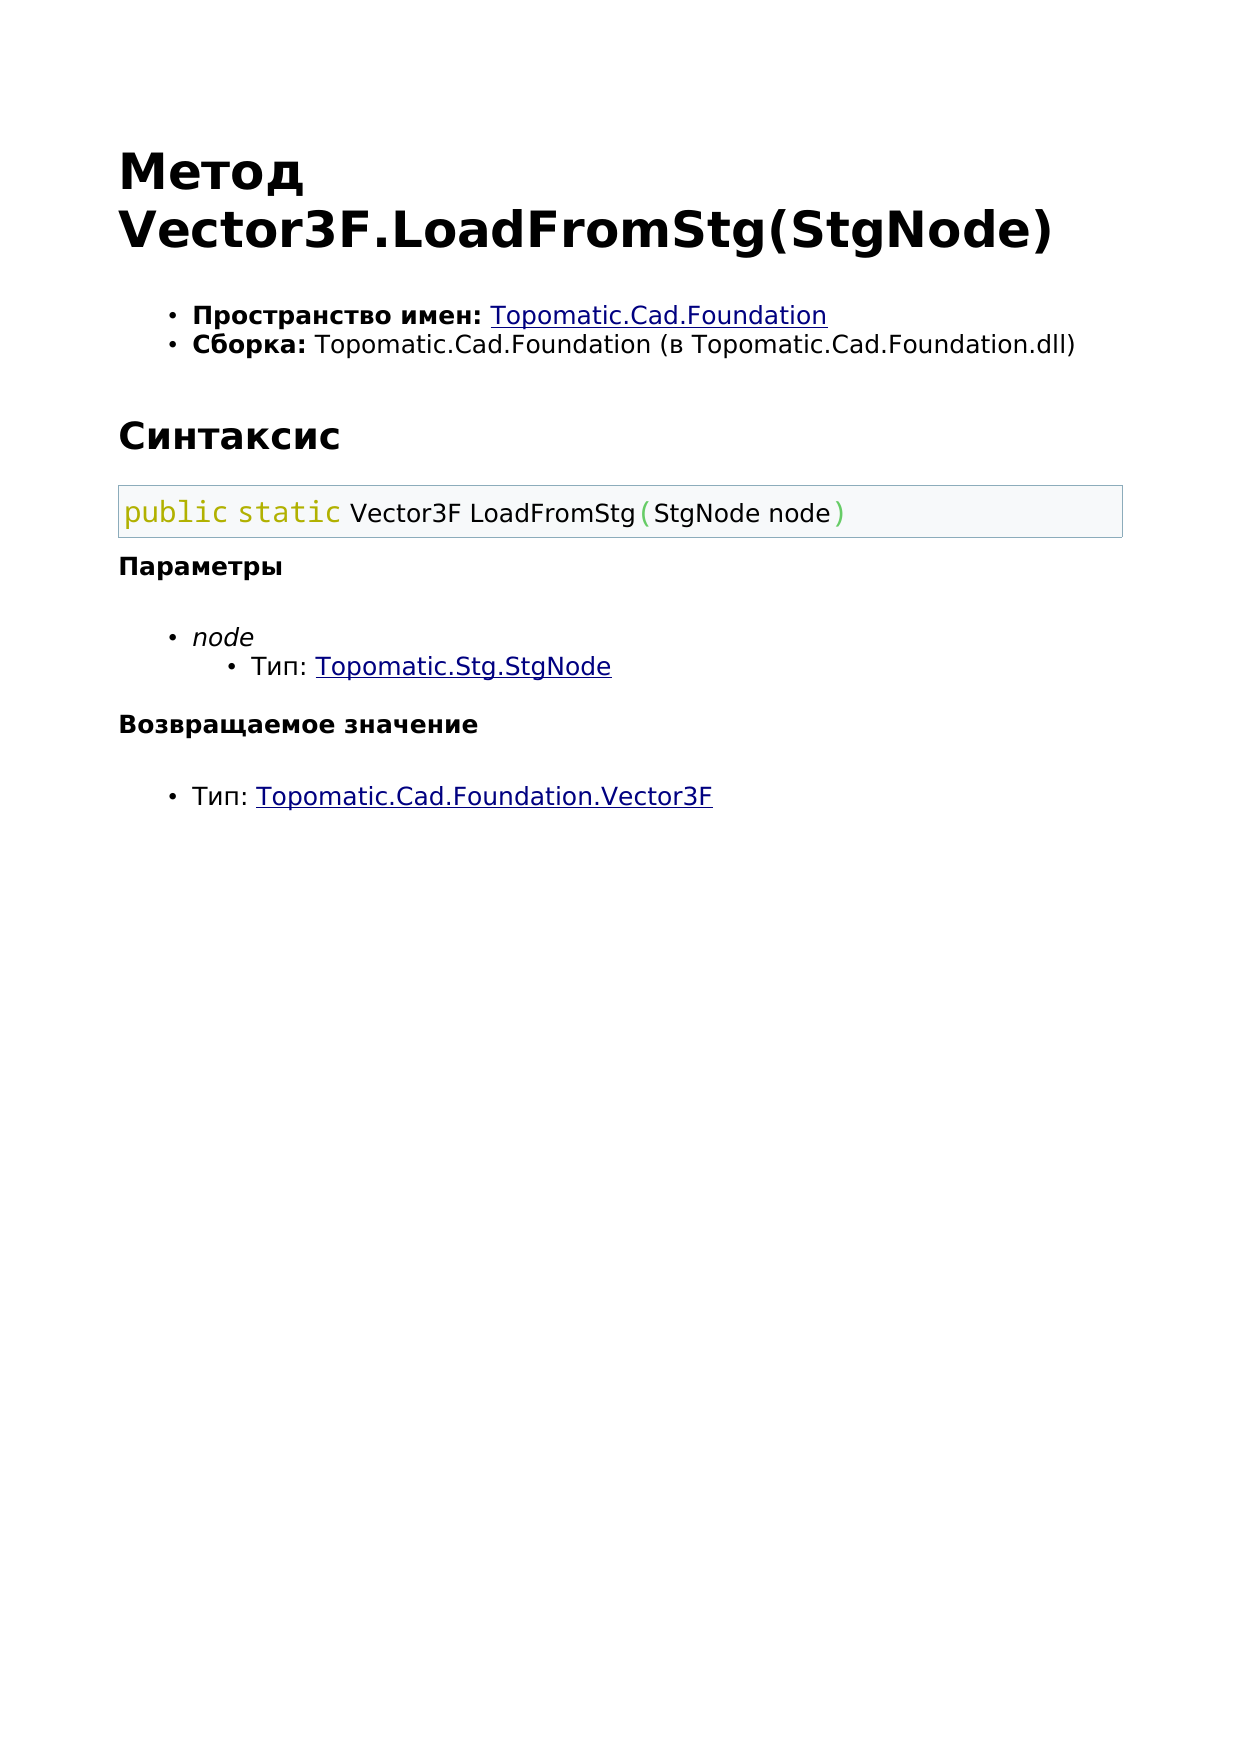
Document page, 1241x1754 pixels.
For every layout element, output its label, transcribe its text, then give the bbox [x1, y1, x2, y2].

subtitle Синтаксис [118, 414, 1122, 458]
list Сборка: Topomatic.Cad.Foundation (в Topomatic.Cad.Foundation.dll) [177, 331, 1122, 360]
text Возвращаемое значение [118, 711, 1122, 740]
list Пространство имен: Topomatic.Cad.Foundation [177, 302, 1122, 331]
text Параметры [118, 552, 1122, 581]
list Тип: Topomatic.Stg.StgNode [236, 652, 1122, 681]
table_header public static Vector3F LoadFromStg(StgNode node) [119, 486, 1122, 537]
subtitle Метод Vector3F.LoadFromStg(StgNode) [118, 143, 1122, 259]
list node [177, 623, 1122, 652]
list Тип: Topomatic.Cad.Foundation.Vector3F [177, 782, 1122, 811]
